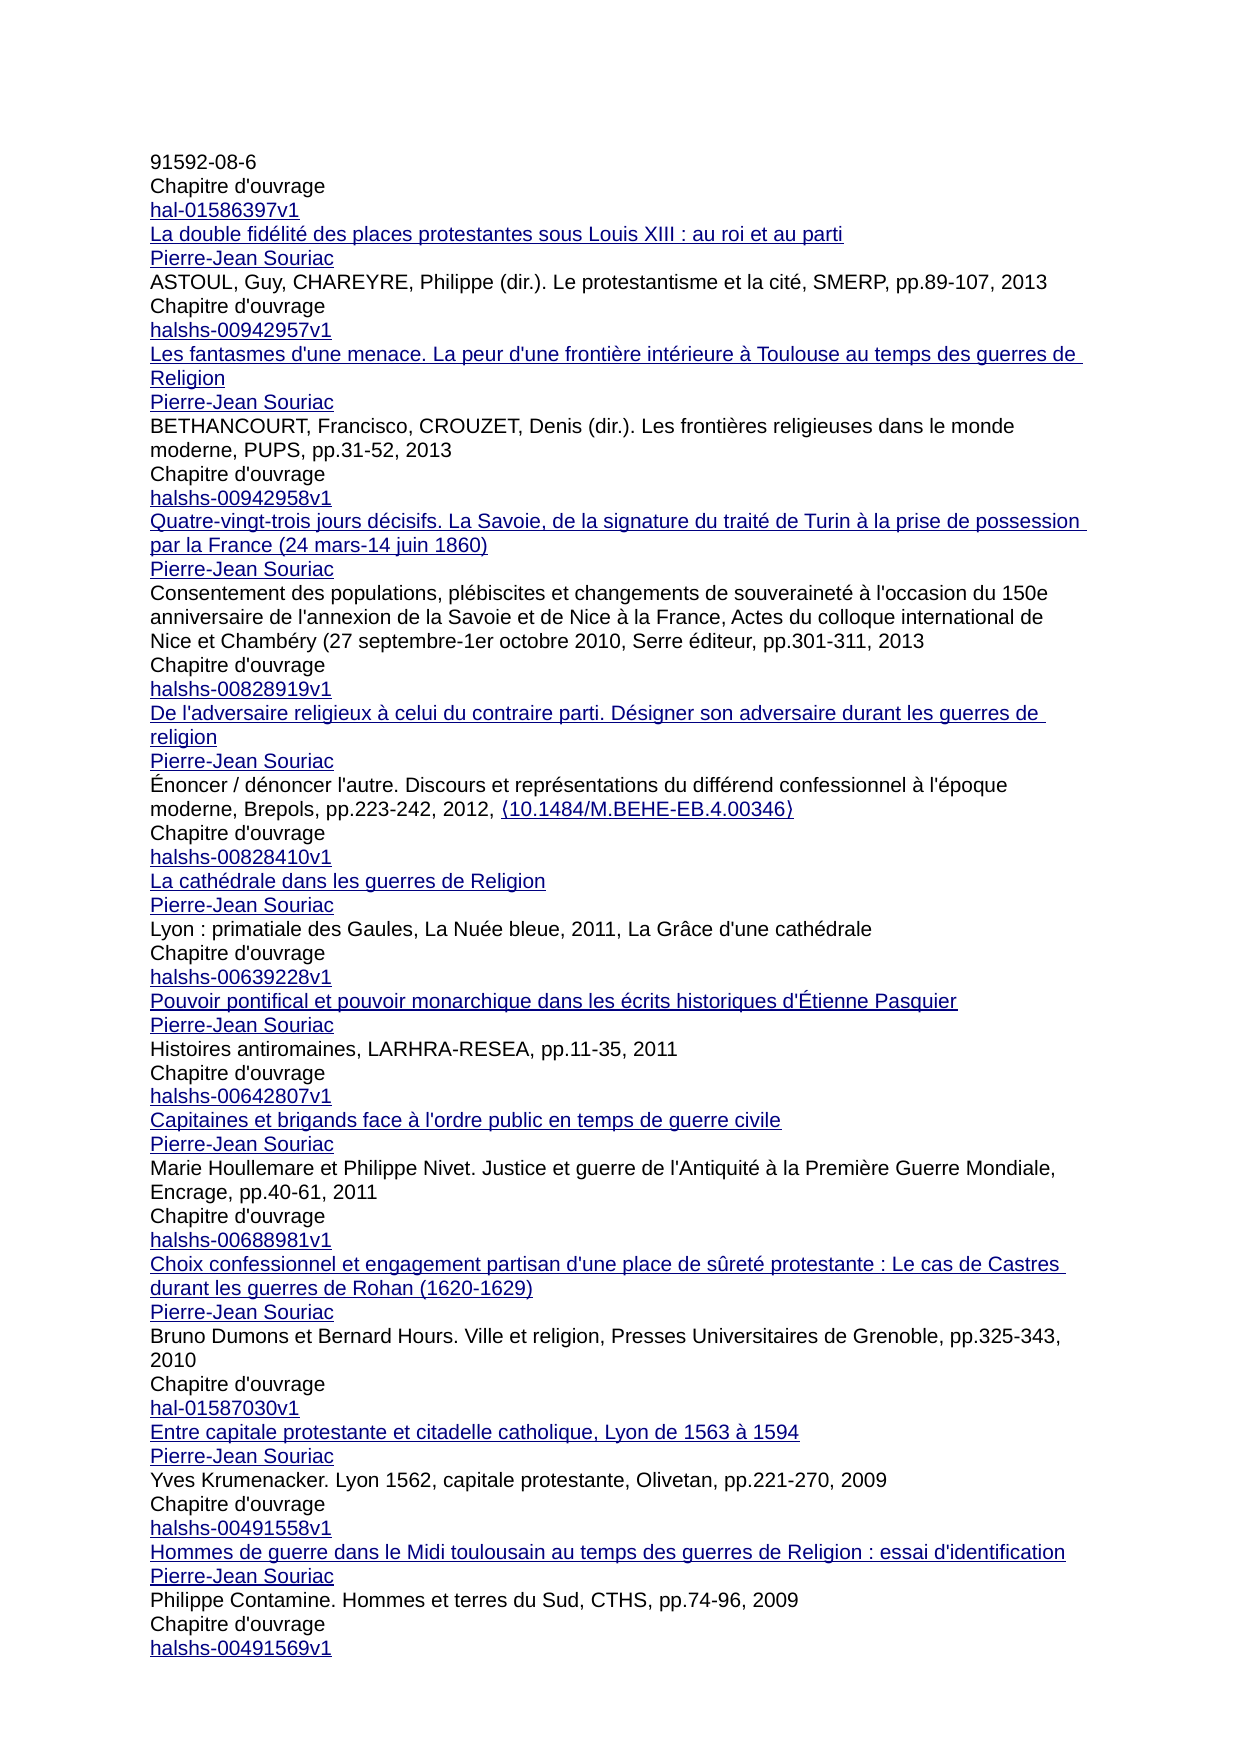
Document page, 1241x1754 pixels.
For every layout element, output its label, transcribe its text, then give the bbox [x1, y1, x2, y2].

table_cell La cathédrale dans les guerres de Religion Pierre-Jean Souriac Lyon : primatiale des Gaules, La Nuée bleue, 2011, La Grâce d'une cathédrale Chapitre d'ouvrage halshs-00639228v1 [150, 869, 1090, 988]
table_cell Les fantasmes d'une menace. La peur d'une frontière intérieure à Toulouse au temps des guerres de Religion Pierre-Jean Souriac BETHANCOURT, Francisco, CROUZET, Denis (dir.). Les frontières religieuses dans le monde moderne, PUPS, pp.31-52, 2013 Chapitre d'ouvrage halshs-00942958v1 [150, 342, 1090, 509]
table_cell Quatre-vingt-trois jours décisifs. La Savoie, de la signature du traité de Turin à la prise de possession par la France (24 mars-14 juin 1860) Pierre-Jean Souriac Consentement des populations, plébiscites et changements de souveraineté à l'occasion du 150e anniversaire de l'annexion de la Savoie et de Nice à la France, Actes du colloque international de Nice et Chambéry (27 septembre-1er octobre 2010, Serre éditeur, pp.301-311, 2013 Chapitre d'ouvrage halshs-00828919v1 [150, 509, 1090, 701]
table_cell Entre capitale protestante et citadelle catholique, Lyon de 1563 à 1594 Pierre-Jean Souriac Yves Krumenacker. Lyon 1562, capitale protestante, Olivetan, pp.221-270, 2009 Chapitre d'ouvrage halshs-00491558v1 [150, 1420, 1090, 1539]
table_cell De l'anecdote à l'événement historique : l'affaire Jean Tanquerel (1561) Pierre-Jean Souriac Sylvio de Franceschi; Franz-Xaver Bischof. Histoires antiromaines. II, L'antiromanisme dans l'historiographie ecclésiastique catholique, XVIe-XXe siècles, Chrétiens et Sociétés, 2014, 979-10-91592-08-6 Chapitre d'ouvrage hal-01586397v1 [150, 150, 1090, 222]
table_cell Pouvoir pontifical et pouvoir monarchique dans les écrits historiques d'Étienne Pasquier Pierre-Jean Souriac Histoires antiromaines, LARHRA-RESEA, pp.11-35, 2011 Chapitre d'ouvrage halshs-00642807v1 [150, 989, 1090, 1108]
table_cell La double fidélité des places protestantes sous Louis XIII : au roi et au parti Pierre-Jean Souriac ASTOUL, Guy, CHAREYRE, Philippe (dir.). Le protestantisme et la cité, SMERP, pp.89-107, 2013 Chapitre d'ouvrage halshs-00942957v1 [150, 222, 1090, 342]
table_cell De l'adversaire religieux à celui du contraire parti. Désigner son adversaire durant les guerres de religion Pierre-Jean Souriac Énoncer / dénoncer l'autre. Discours et représentations du différend confessionnel à l'époque moderne, Brepols, pp.223-242, 2012, ⟨10.1484/M.BEHE-EB.4.00346⟩ Chapitre d'ouvrage halshs-00828410v1 [150, 701, 1090, 869]
table_cell Capitaines et brigands face à l'ordre public en temps de guerre civile Pierre-Jean Souriac Marie Houllemare et Philippe Nivet. Justice et guerre de l'Antiquité à la Première Guerre Mondiale, Encrage, pp.40-61, 2011 Chapitre d'ouvrage halshs-00688981v1 [150, 1108, 1090, 1252]
table_cell Hommes de guerre dans le Midi toulousain au temps des guerres de Religion : essai d'identification Pierre-Jean Souriac Philippe Contamine. Hommes et terres du Sud, CTHS, pp.74-96, 2009 Chapitre d'ouvrage halshs-00491569v1 [150, 1540, 1090, 1659]
table_cell Choix confessionnel et engagement partisan d'une place de sûreté protestante : Le cas de Castres durant les guerres de Rohan (1620-1629) Pierre-Jean Souriac Bruno Dumons et Bernard Hours. Ville et religion, Presses Universitaires de Grenoble, pp.325-343, 2010 Chapitre d'ouvrage hal-01587030v1 [150, 1252, 1090, 1420]
